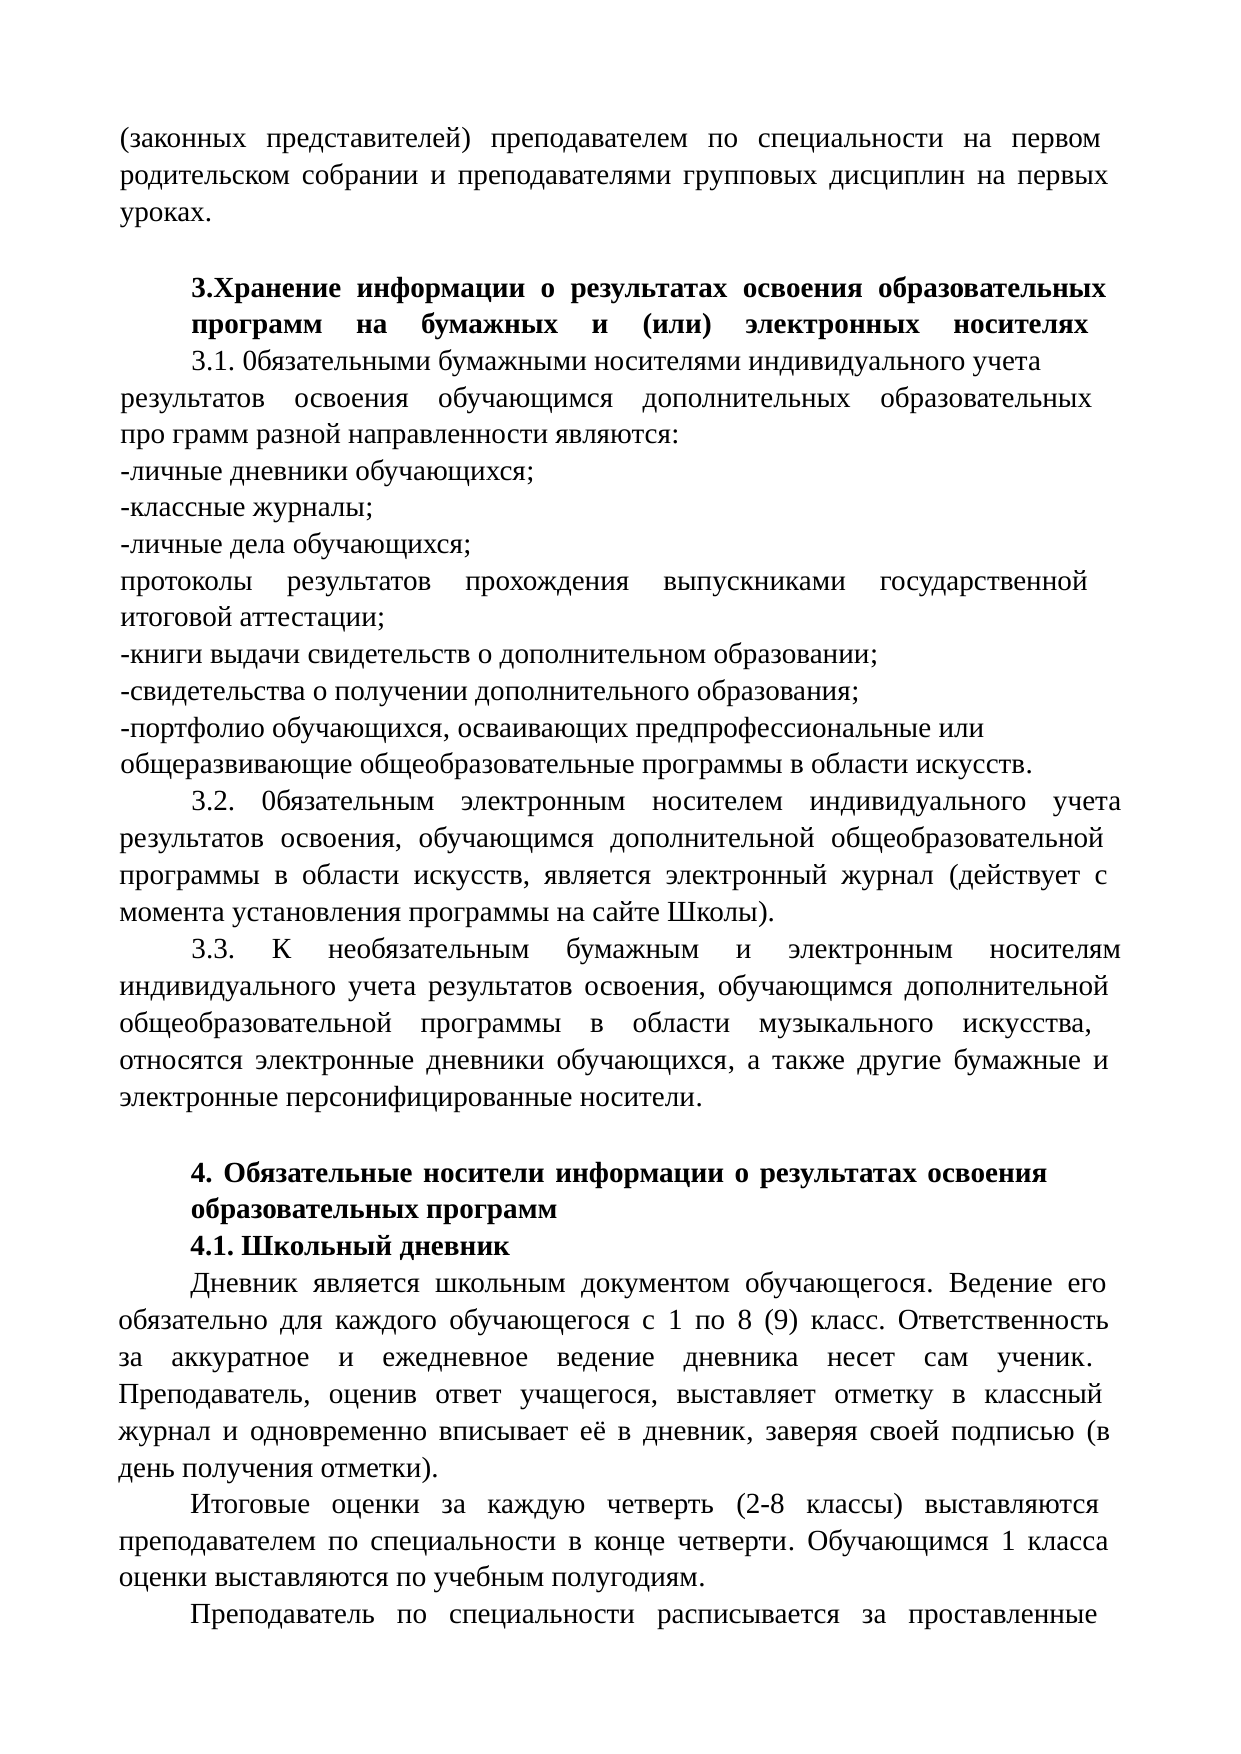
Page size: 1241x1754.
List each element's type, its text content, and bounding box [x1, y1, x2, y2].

text общеразвивающие общеобразовательные программы в области искусств. [120, 745, 1122, 781]
text -личные дневники обучающихся; [120, 451, 1122, 487]
text 3.2. 0бязательным электронным носителем индивидуального учета результатов освоения, обучающимся дополнительной общеобразовательной программы в области искусств, является электронный журнал (действует с момента установления программы на сайте Школы). [119, 781, 1122, 929]
text (законных представителей) преподавателем по специальности на первом родительском собрании и преподавателями групповых дисциплин на первых уроках. [119, 118, 1121, 229]
text Преподаватель по специальности расписывается за проставленные [118, 1594, 1121, 1631]
text 4.1. Школьный дневник [190, 1226, 1122, 1263]
text -личные дела обучающихся; [120, 525, 1122, 561]
text -портфолио обучающихся, осваивающих предпрофессиональные или [120, 708, 1122, 744]
text -классные журналы; [120, 488, 1122, 524]
text Дневник является школьным документом обучающегося. Ведение его обязательно для каждого обучающегося с 1 по 8 (9) класс. Ответственность за аккуратное и ежедневное ведение дневника несет сам ученик. Преподаватель, оценив ответ учащегося, выставляет отметку в классный журнал и одновременно вписывает её в дневник, заверяя своей подписью (в день получения отметки). [118, 1263, 1122, 1485]
text 4. Обязательные носители информации о результатах освоения образовательных программ [191, 1152, 1058, 1226]
text 3.Хранение информации о результатах освоения образовательных программ на бумажных и (или) электронных носителях 3.1. 0бязательными бумажными носителями индивидуального учета [191, 268, 1122, 377]
text Итоговые оценки за каждую четверть (2-8 классы) выставляются преподавателем по специальности в конце четверти. Обучающимся 1 класса оценки выставляются по учебным полугодиям. [118, 1485, 1121, 1594]
text -свидетельства о получении дополнительного образования; [120, 671, 1122, 707]
text 3.3. К необязательным бумажным и электронным носителям индивидуального учета результатов освоения, обучающимся дополнительной общеобразовательной программы в области музыкального искусства, относятся электронные дневники обучающихся, а также другие бумажные и электронные персонифицированные носители. [119, 929, 1122, 1114]
text -книги выдачи свидетельств о дополнительном образовании; [120, 634, 1122, 671]
text результатов освоения обучающимся дополнительных образовательных про грамм разной направленности являются: [120, 378, 1122, 450]
text протоколы результатов прохождения выпускниками государственной итоговой аттестации; [120, 562, 1122, 634]
